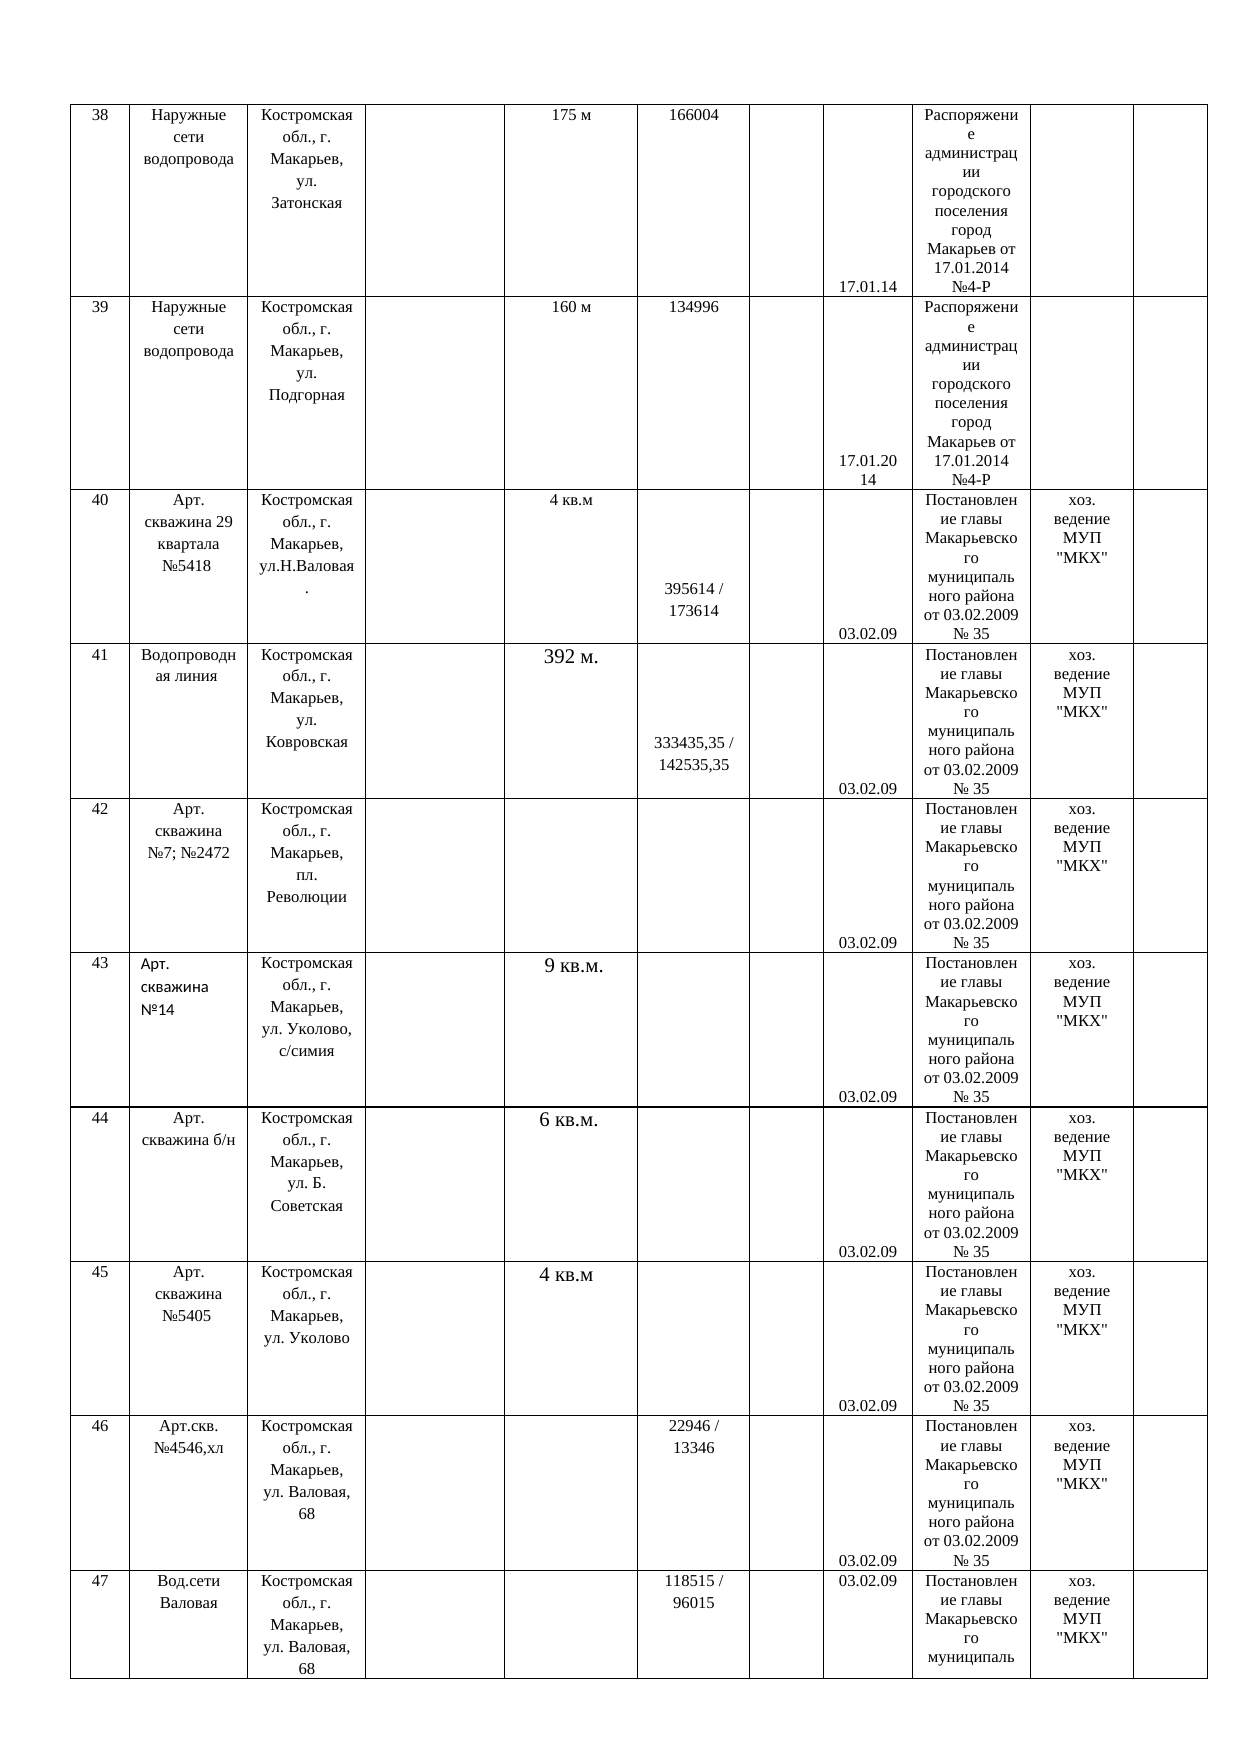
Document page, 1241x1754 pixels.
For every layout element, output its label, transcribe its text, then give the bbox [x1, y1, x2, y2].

table_cell 40 [71, 490, 129, 643]
table_cell 38 [71, 105, 129, 296]
table_cell Постановление главы Макарьевского муниципального района от 03.02.2009 № 35 [913, 799, 1030, 952]
table_cell [1134, 1571, 1207, 1678]
table_cell 392 м. [505, 644, 637, 798]
table_cell Костромская обл., г. Макарьев, ул. Ковровская [248, 644, 365, 798]
table_cell [750, 1108, 823, 1261]
table_cell Арт. скважина №14 [130, 953, 247, 1106]
table_cell [1134, 1262, 1207, 1415]
table_cell Арт.скв.№4546,хл [130, 1416, 247, 1569]
table_cell Арт. скважина 29 квартала №5418 [130, 490, 247, 643]
table_cell 395614 / 173614 [638, 490, 749, 643]
table_cell [1134, 1108, 1207, 1261]
table_cell 17.01.2014 [824, 297, 912, 489]
table_cell хоз. ведение МУП "МКХ" [1031, 490, 1133, 643]
table_cell Костромская обл., г. Макарьев, ул. Валовая, 68 [248, 1571, 365, 1678]
table_cell [1031, 105, 1133, 296]
table_cell [1134, 644, 1207, 798]
table_cell Постановление главы Макарьевского муниципального района от 03.02.2009 № 35 [913, 1262, 1030, 1415]
table_cell хоз. ведение МУП "МКХ" [1031, 1262, 1133, 1415]
table_cell [505, 1571, 637, 1678]
table_cell 22946 / 13346 [638, 1416, 749, 1569]
table_cell 39 [71, 297, 129, 489]
table_cell Постановление главы Макарьевского муниципаль [913, 1571, 1030, 1678]
table_cell Костромская обл., г. Макарьев, ул. Затонская [248, 105, 365, 296]
table_cell Костромская обл., г. Макарьев, ул.Н.Валовая. [248, 490, 365, 643]
table_cell 47 [71, 1571, 129, 1678]
table_cell Наружные сети водопровода [130, 297, 247, 489]
table_cell [750, 799, 823, 952]
table_cell 03.02.09 [824, 1416, 912, 1569]
table_cell [750, 1416, 823, 1569]
table_cell [638, 1262, 749, 1415]
table_cell [1134, 1416, 1207, 1569]
table_cell [1031, 297, 1133, 489]
table_cell 9 кв.м. [505, 953, 637, 1106]
table_cell Арт. скважина б/н [130, 1108, 247, 1261]
table_cell 46 [71, 1416, 129, 1569]
table_cell [366, 799, 504, 952]
table_cell [366, 953, 504, 1106]
table_cell [750, 1262, 823, 1415]
table_cell [1134, 297, 1207, 489]
table_cell [1134, 490, 1207, 643]
table_cell Постановление главы Макарьевского муниципального района от 03.02.2009 № 35 [913, 953, 1030, 1106]
table_cell [750, 105, 823, 296]
table_cell [750, 644, 823, 798]
table_cell 45 [71, 1262, 129, 1415]
table_cell 03.02.09 [824, 1108, 912, 1261]
table_cell Распоряжение администрации городского поселения город Макарьев от 17.01.2014 №4-Р [913, 297, 1030, 489]
table_cell 03.02.09 [824, 799, 912, 952]
table_cell [366, 644, 504, 798]
table_cell 03.02.09 [824, 1262, 912, 1415]
table_cell [638, 1108, 749, 1261]
table_cell 42 [71, 799, 129, 952]
table_cell [505, 799, 637, 952]
table_cell хоз. ведение МУП "МКХ" [1031, 1108, 1133, 1261]
table_cell Костромская обл., г. Макарьев, ул. Б. Советская [248, 1108, 365, 1261]
table_cell 03.02.09 [824, 1571, 912, 1678]
table_cell Костромская обл., г. Макарьев, пл. Революции [248, 799, 365, 952]
table_cell Костромская обл., г. Макарьев, ул. Подгорная [248, 297, 365, 489]
table_cell 160 м [505, 297, 637, 489]
table_cell Постановление главы Макарьевского муниципального района от 03.02.2009 № 35 [913, 1416, 1030, 1569]
table_cell Постановление главы Макарьевского муниципального района от 03.02.2009 № 35 [913, 490, 1030, 643]
table_cell хоз. ведение МУП "МКХ" [1031, 1416, 1133, 1569]
table_cell хоз. ведение МУП "МКХ" [1031, 1571, 1133, 1678]
table_cell [638, 953, 749, 1106]
table_cell Постановление главы Макарьевского муниципального района от 03.02.2009 № 35 [913, 644, 1030, 798]
table_cell 166004 [638, 105, 749, 296]
table_cell Арт. скважина №5405 [130, 1262, 247, 1415]
table_cell 175 м [505, 105, 637, 296]
table_cell 03.02.09 [824, 644, 912, 798]
table_cell 03.02.09 [824, 953, 912, 1106]
table_cell Постановление главы Макарьевского муниципального района от 03.02.2009 № 35 [913, 1108, 1030, 1261]
table_cell 03.02.09 [824, 490, 912, 643]
table_cell 41 [71, 644, 129, 798]
table_cell 6 кв.м. [505, 1108, 637, 1261]
table_cell [750, 297, 823, 489]
table_cell Наружные сети водопровода [130, 105, 247, 296]
table_cell хоз. ведение МУП "МКХ" [1031, 799, 1133, 952]
table_cell Костромская обл., г. Макарьев, ул. Валовая, 68 [248, 1416, 365, 1569]
table_cell 43 [71, 953, 129, 1106]
table_cell 134996 [638, 297, 749, 489]
table_cell [366, 105, 504, 296]
table_cell Арт. скважина №7; №2472 [130, 799, 247, 952]
table_cell Костромская обл., г. Макарьев, ул. Уколово, с/симия [248, 953, 365, 1106]
table_cell [1134, 105, 1207, 296]
table_cell Костромская обл., г. Макарьев, ул. Уколово [248, 1262, 365, 1415]
table_cell [638, 799, 749, 952]
table_cell [1134, 953, 1207, 1106]
table_cell хоз. ведение МУП "МКХ" [1031, 953, 1133, 1106]
table_cell Распоряжение администрации городского поселения город Макарьев от 17.01.2014 №4-Р [913, 105, 1030, 296]
table_cell 4 кв.м [505, 490, 637, 643]
table_cell 44 [71, 1108, 129, 1261]
table_cell 17.01.14 [824, 105, 912, 296]
table_cell 333435,35 / 142535,35 [638, 644, 749, 798]
table_cell [366, 297, 504, 489]
table_cell Водопроводная линия [130, 644, 247, 798]
table_cell [366, 1262, 504, 1415]
table_cell [366, 1416, 504, 1569]
table_cell [366, 1571, 504, 1678]
table_cell [1134, 799, 1207, 952]
table_cell [750, 1571, 823, 1678]
table_cell [366, 490, 504, 643]
table_cell [750, 490, 823, 643]
table_cell 118515 / 96015 [638, 1571, 749, 1678]
table_cell Вод.сети Валовая [130, 1571, 247, 1678]
table_cell [750, 953, 823, 1106]
table_cell 4 кв.м [505, 1262, 637, 1415]
table_cell [505, 1416, 637, 1569]
table_cell [366, 1108, 504, 1261]
table_cell хоз. ведение МУП "МКХ" [1031, 644, 1133, 798]
